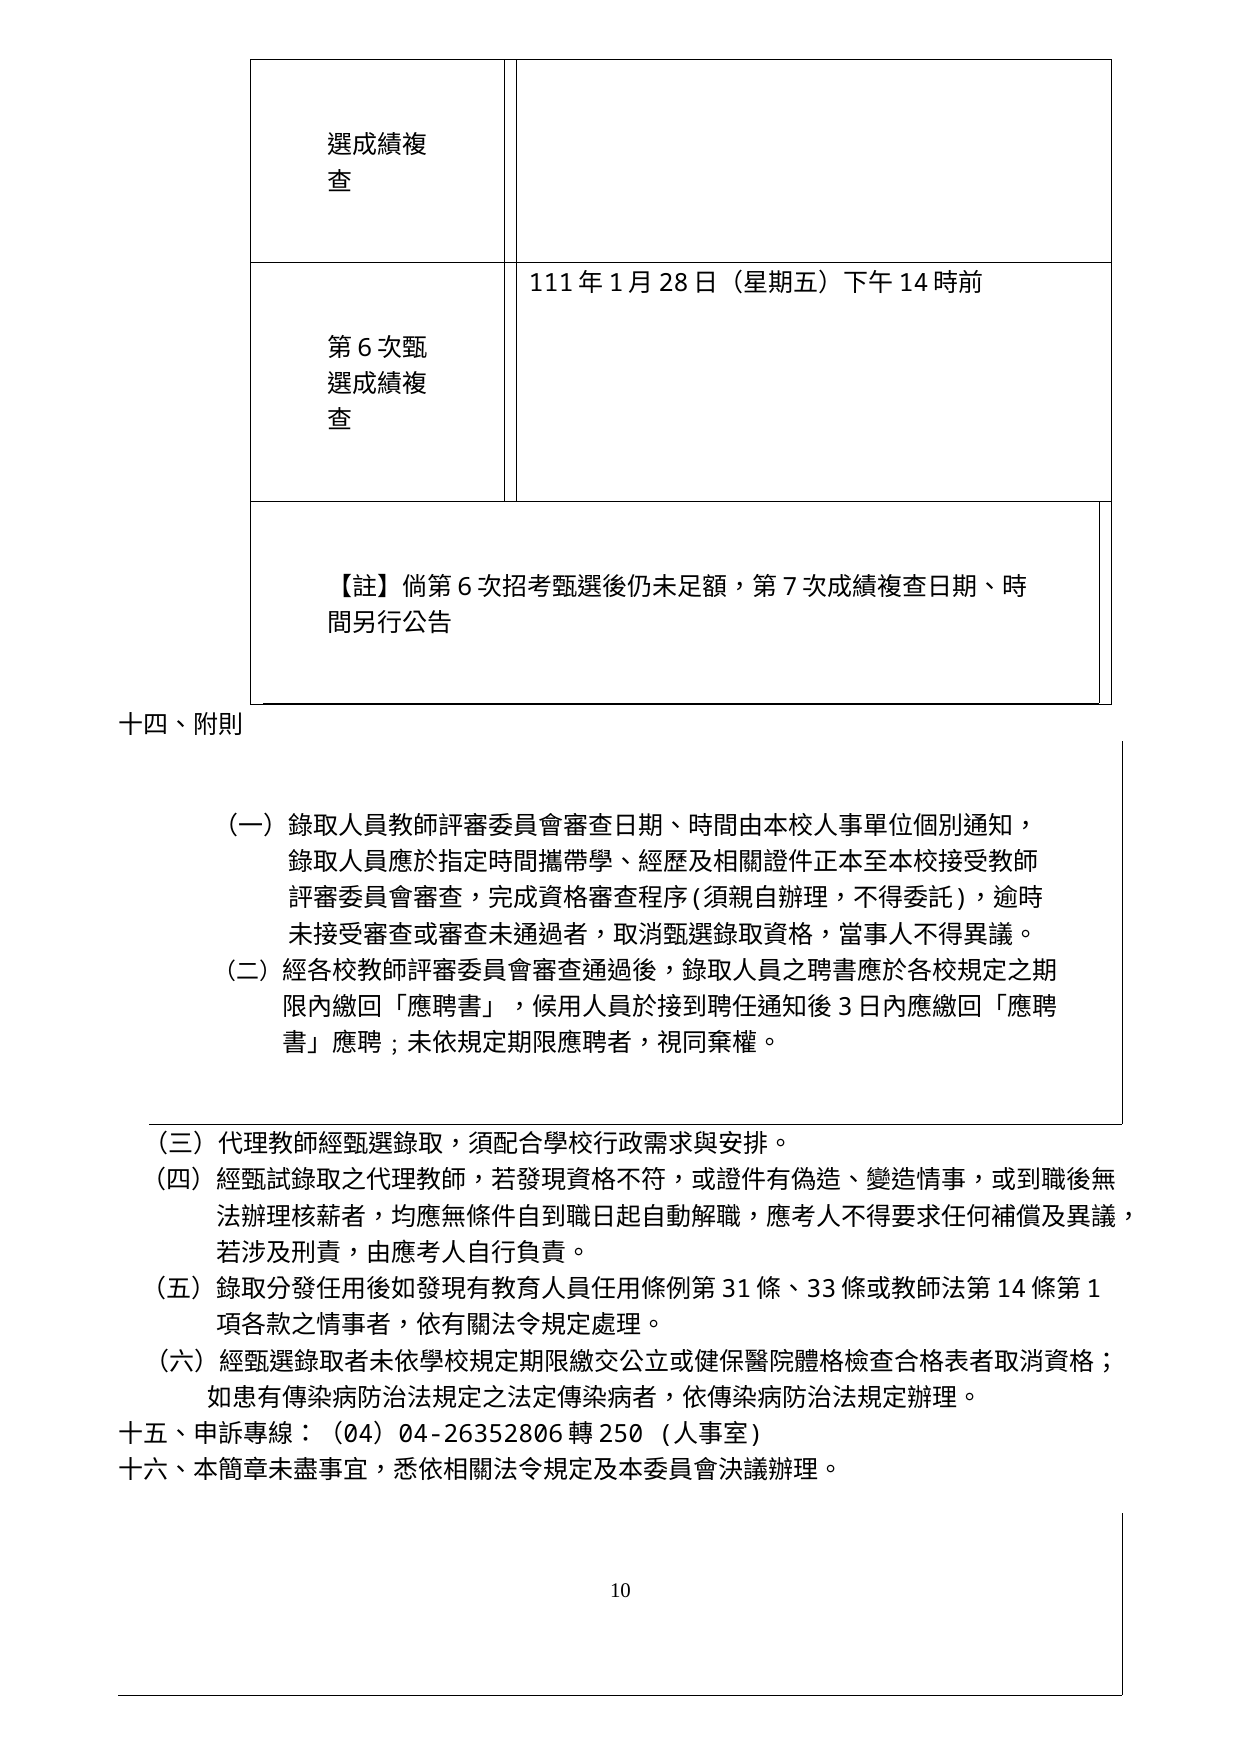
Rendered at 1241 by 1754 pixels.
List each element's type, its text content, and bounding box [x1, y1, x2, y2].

text （五）錄取分發任用後如發現有教育人員任用條例第31條、33條或教師法第14條第1項各款之情事者，依有關法令規定處理。 [141, 1269, 1122, 1341]
text （一）錄取人員教師評審委員會審查日期、時間由本校人事單位個別通知，錄取人員應於指定時間攜帶學、經歷及相關證件正本至本校接受教師評審委員會審查，完成資格審查程序(須親自辦理，不得委託)，逾時未接受審查或審查未通過者，取消甄選錄取資格，當事人不得異議。 [149, 741, 1122, 950]
text 十五、申訴專線：（04）04-26352806轉250 (人事室) [118, 1414, 1122, 1450]
table_cell [505, 60, 516, 262]
table_cell [1100, 502, 1111, 703]
text 十六、本簡章未盡事宜，悉依相關法令規定及本委員會決議辦理。 [118, 1450, 1122, 1486]
table_cell 選成績複查 [251, 60, 504, 262]
table_cell [517, 60, 1111, 262]
text （三）代理教師經甄選錄取，須配合學校行政需求與安排。 [118, 1124, 1122, 1160]
text （四）經甄試錄取之代理教師，若發現資格不符，或證件有偽造、變造情事，或到職後無法辦理核薪者，均應無條件自到職日起自動解職，應考人不得要求任何補償及異議，若涉及刑責，由應考人自行負責。 [141, 1160, 1122, 1269]
table_cell [505, 263, 516, 501]
text （六）經甄選錄取者未依學校規定期限繳交公立或健保醫院體格檢查合格表者取消資格；如患有傳染病防治法規定之法定傳染病者，依傳染病防治法規定辦理。 [144, 1341, 1122, 1414]
table_cell 第6次甄選成績複查 [251, 263, 504, 501]
table_cell 111年1月28日（星期五）下午14時前 [517, 263, 1111, 501]
text 十四、附則 [118, 704, 1122, 741]
table_cell 【註】倘第6次招考甄選後仍未足額，第7次成績複查日期、時間另行公告 [251, 502, 1099, 703]
text （二）經各校教師評審委員會審查通過後，錄取人員之聘書應於各校規定之期限內繳回「應聘書」，候用人員於接到聘任通知後3日內應繳回「應聘書」應聘﹔未依規定期限應聘者，視同棄權。 [149, 950, 1122, 1124]
